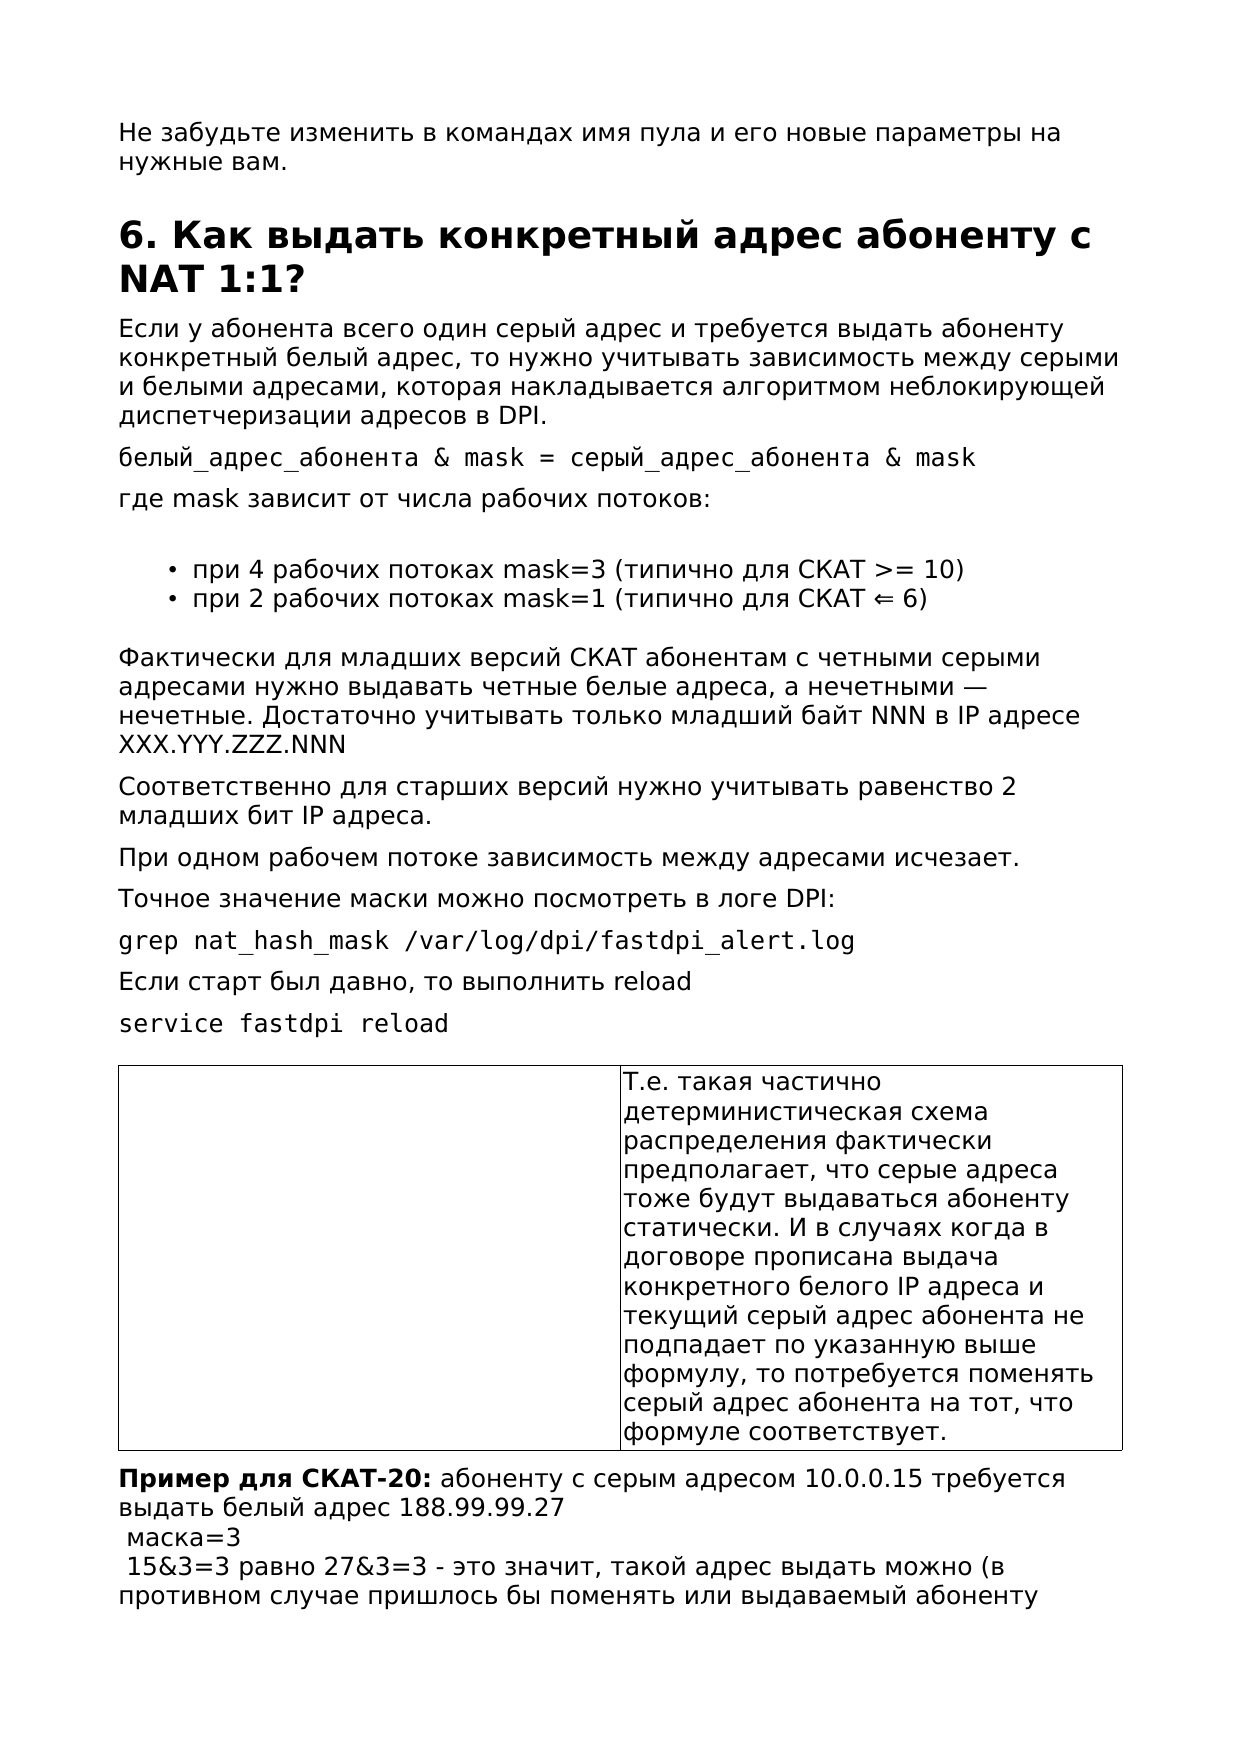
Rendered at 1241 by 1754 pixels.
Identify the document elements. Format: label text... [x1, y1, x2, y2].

text При одном рабочем потоке зависимость между адресами исчезает. [118, 843, 1122, 872]
list при 2 рабочих потоках mask=1 (типично для СКАТ ⇐ 6) [177, 584, 1122, 613]
text Пример для СКАТ-20: абоненту с серым адресом 10.0.0.15 требуется выдать белый адрес 188.99.99.27 маска=3 15&3=3 равно 27&3=3 - это значит, такой адрес выдать можно (в противном случае пришлось бы поменять или выдаваемый абоненту [118, 1464, 1122, 1610]
text Фактически для младших версий СКАТ абонентам с четными серыми адресами нужно выдавать четные белые адреса, а нечетными — нечетные. Достаточно учитывать только младший байт NNN в IP адресе XXX.YYY.ZZZ.NNN [118, 643, 1122, 759]
table_header Т.е. такая частично детерминистическая схема распределения фактически предполагает, что серые адреса тоже будут выдаваться абоненту статически. И в случаях когда в договоре прописана выдача конкретного белого IP адреса и текущий серый адрес абонента не подпадает по указанную выше формулу, то потребуется поменять серый адрес абонента на тот, что формуле соответствует. [621, 1066, 1122, 1449]
text Соответственно для старших версий нужно учитывать равенство 2 младших бит IP адреса. [118, 772, 1122, 830]
text Точное значение маски можно посмотреть в логе DPI: [118, 884, 1122, 914]
list при 4 рабочих потоках mask=3 (типично для СКАТ >= 10) [177, 555, 1122, 584]
text где mask зависит от числа рабочих потоков: [118, 484, 1122, 513]
subtitle 6. Как выдать конкретный адрес абоненту с NAT 1:1? [118, 214, 1122, 301]
text Если старт был давно, то выполнить reload [118, 967, 1122, 996]
text Не забудьте изменить в командах имя пула и его новые параметры на нужные вам. [118, 118, 1122, 176]
text Если у абонента всего один серый адрес и требуется выдать абоненту конкретный белый адрес, то нужно учитывать зависимость между серыми и белыми адресами, которая накладывается алгоритмом неблокирующей диспетчеризации адресов в DPI. [118, 314, 1122, 430]
text белый_адрес_абонента & mask = серый_адрес_абонента & mask [118, 443, 1122, 472]
text grep nat_hash_mask /var/log/dpi/fastdpi_alert.log [118, 926, 1122, 955]
table_header [119, 1066, 620, 1449]
text service fastdpi reload [118, 1009, 1122, 1038]
